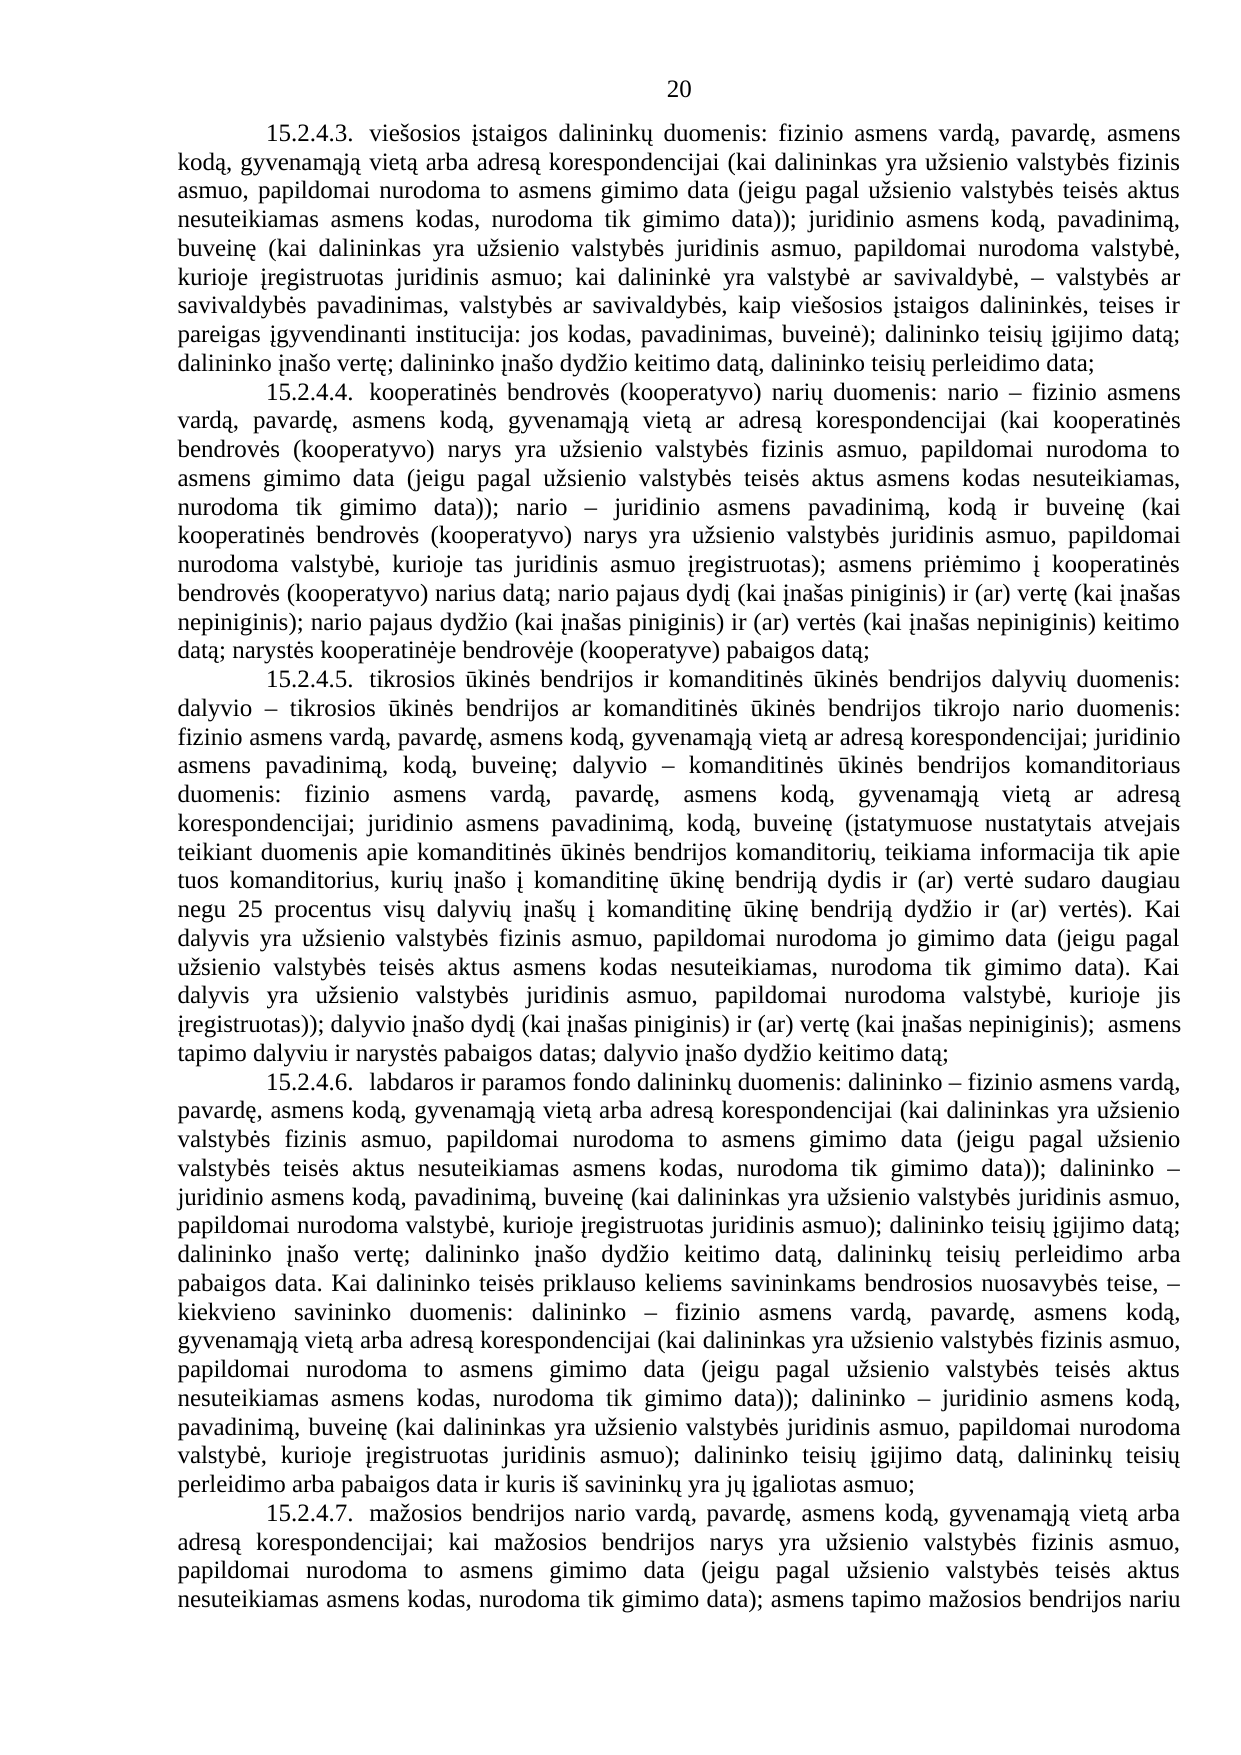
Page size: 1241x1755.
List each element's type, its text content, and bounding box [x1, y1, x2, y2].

text 15.2.4.7. mažosios bendrijos nario vardą, pavardę, asmens kodą, gyvenamąją vietą arba adresą korespondencijai; kai mažosios bendrijos narys yra užsienio valstybės fizinis asmuo, papildomai nurodoma to asmens gimimo data (jeigu pagal užsienio valstybės teisės aktus nesuteikiamas asmens kodas, nurodoma tik gimimo data); asmens tapimo mažosios bendrijos nariu [177, 1498, 1181, 1613]
text 15.2.4.3. viešosios įstaigos dalininkų duomenis: fizinio asmens vardą, pavardę, asmens kodą, gyvenamąją vietą arba adresą korespondencijai (kai dalininkas yra užsienio valstybės fizinis asmuo, papildomai nurodoma to asmens gimimo data (jeigu pagal užsienio valstybės teisės aktus nesuteikiamas asmens kodas, nurodoma tik gimimo data)); juridinio asmens kodą, pavadinimą, buveinę (kai dalininkas yra užsienio valstybės juridinis asmuo, papildomai nurodoma valstybė, kurioje įregistruotas juridinis asmuo; kai dalininkė yra valstybė ar savivaldybė, – valstybės ar savivaldybės pavadinimas, valstybės ar savivaldybės, kaip viešosios įstaigos dalininkės, teises ir pareigas įgyvendinanti institucija: jos kodas, pavadinimas, buveinė); dalininko teisių įgijimo datą; dalininko įnašo vertę; dalininko įnašo dydžio keitimo datą, dalininko teisių perleidimo data; [177, 118, 1181, 377]
text 15.2.4.6. labdaros ir paramos fondo dalininkų duomenis: dalininko – fizinio asmens vardą, pavardę, asmens kodą, gyvenamąją vietą arba adresą korespondencijai (kai dalininkas yra užsienio valstybės fizinis asmuo, papildomai nurodoma to asmens gimimo data (jeigu pagal užsienio valstybės teisės aktus nesuteikiamas asmens kodas, nurodoma tik gimimo data)); dalininko – juridinio asmens kodą, pavadinimą, buveinę (kai dalininkas yra užsienio valstybės juridinis asmuo, papildomai nurodoma valstybė, kurioje įregistruotas juridinis asmuo); dalininko teisių įgijimo datą; dalininko įnašo vertę; dalininko įnašo dydžio keitimo datą, dalininkų teisių perleidimo arba pabaigos data. Kai dalininko teisės priklauso keliems savininkams bendrosios nuosavybės teise, – kiekvieno savininko duomenis: dalininko – fizinio asmens vardą, pavardę, asmens kodą, gyvenamąją vietą arba adresą korespondencijai (kai dalininkas yra užsienio valstybės fizinis asmuo, papildomai nurodoma to asmens gimimo data (jeigu pagal užsienio valstybės teisės aktus nesuteikiamas asmens kodas, nurodoma tik gimimo data)); dalininko – juridinio asmens kodą, pavadinimą, buveinę (kai dalininkas yra užsienio valstybės juridinis asmuo, papildomai nurodoma valstybė, kurioje įregistruotas juridinis asmuo); dalininko teisių įgijimo datą, dalininkų teisių perleidimo arba pabaigos data ir kuris iš savininkų yra jų įgaliotas asmuo; [177, 1067, 1181, 1498]
text 15.2.4.4. kooperatinės bendrovės (kooperatyvo) narių duomenis: nario – fizinio asmens vardą, pavardę, asmens kodą, gyvenamąją vietą ar adresą korespondencijai (kai kooperatinės bendrovės (kooperatyvo) narys yra užsienio valstybės fizinis asmuo, papildomai nurodoma to asmens gimimo data (jeigu pagal užsienio valstybės teisės aktus asmens kodas nesuteikiamas, nurodoma tik gimimo data)); nario – juridinio asmens pavadinimą, kodą ir buveinę (kai kooperatinės bendrovės (kooperatyvo) narys yra užsienio valstybės juridinis asmuo, papildomai nurodoma valstybė, kurioje tas juridinis asmuo įregistruotas); asmens priėmimo į kooperatinės bendrovės (kooperatyvo) narius datą; nario pajaus dydį (kai įnašas piniginis) ir (ar) vertę (kai įnašas nepiniginis); nario pajaus dydžio (kai įnašas piniginis) ir (ar) vertės (kai įnašas nepiniginis) keitimo datą; narystės kooperatinėje bendrovėje (kooperatyve) pabaigos datą; [177, 377, 1181, 664]
text 15.2.4.5. tikrosios ūkinės bendrijos ir komanditinės ūkinės bendrijos dalyvių duomenis: dalyvio – tikrosios ūkinės bendrijos ar komanditinės ūkinės bendrijos tikrojo nario duomenis: fizinio asmens vardą, pavardę, asmens kodą, gyvenamąją vietą ar adresą korespondencijai; juridinio asmens pavadinimą, kodą, buveinę; dalyvio – komanditinės ūkinės bendrijos komanditoriaus duomenis: fizinio asmens vardą, pavardę, asmens kodą, gyvenamąją vietą ar adresą korespondencijai; juridinio asmens pavadinimą, kodą, buveinę (įstatymuose nustatytais atvejais teikiant duomenis apie komanditinės ūkinės bendrijos komanditorių, teikiama informacija tik apie tuos komanditorius, kurių įnašo į komanditinę ūkinę bendriją dydis ir (ar) vertė sudaro daugiau negu 25 procentus visų dalyvių įnašų į komanditinę ūkinę bendriją dydžio ir (ar) vertės). Kai dalyvis yra užsienio valstybės fizinis asmuo, papildomai nurodoma jo gimimo data (jeigu pagal užsienio valstybės teisės aktus asmens kodas nesuteikiamas, nurodoma tik gimimo data). Kai dalyvis yra užsienio valstybės juridinis asmuo, papildomai nurodoma valstybė, kurioje jis įregistruotas)); dalyvio įnašo dydį (kai įnašas piniginis) ir (ar) vertę (kai įnašas nepiniginis); asmens tapimo dalyviu ir narystės pabaigos datas; dalyvio įnašo dydžio keitimo datą; [177, 664, 1181, 1067]
